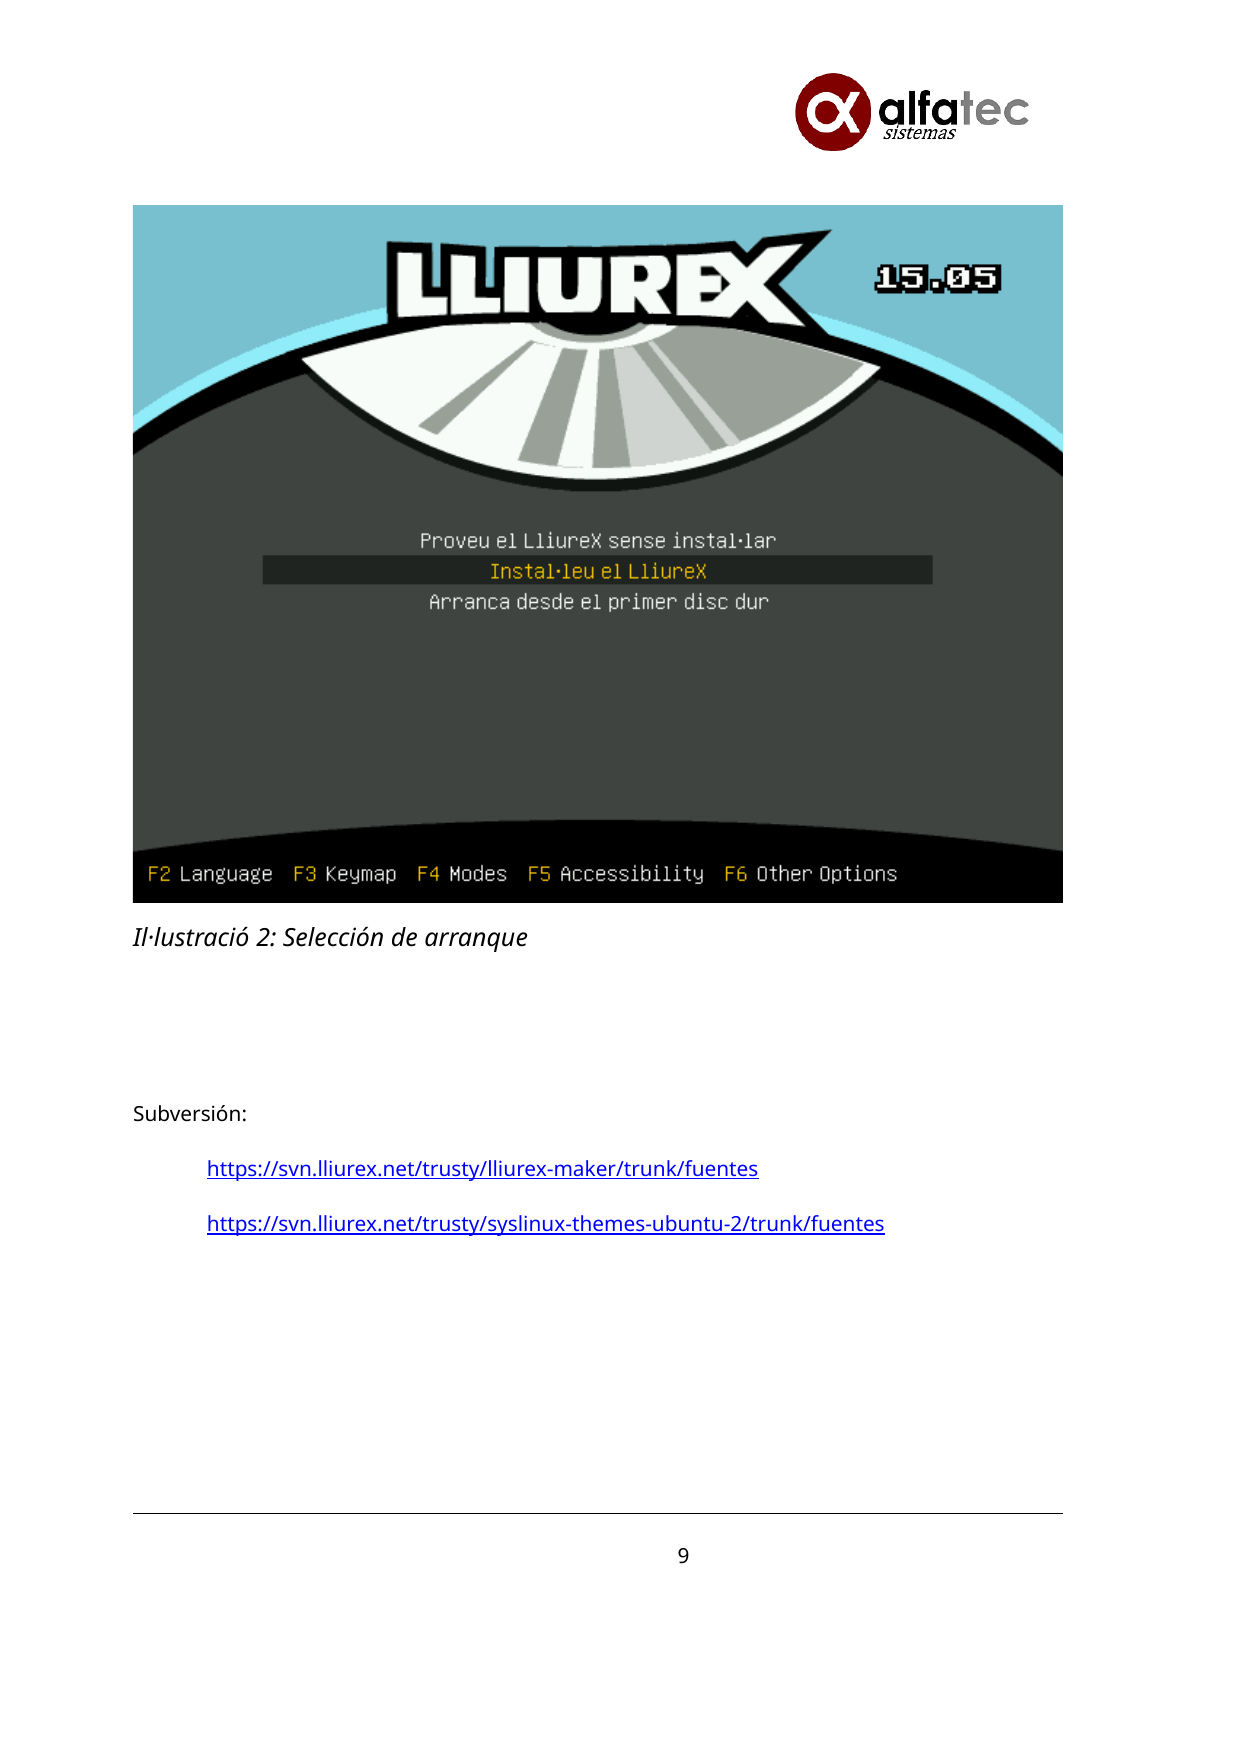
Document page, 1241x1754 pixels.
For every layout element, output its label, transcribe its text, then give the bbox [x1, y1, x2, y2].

text https://svn.lliurex.net/trusty/syslinux-themes-ubuntu-2/trunk/fuentes [133, 1209, 1063, 1237]
text Subversión: [133, 1099, 1063, 1127]
text https://svn.lliurex.net/trusty/lliurex-maker/trunk/fuentes [133, 1154, 1063, 1182]
picture [132, 205, 1063, 903]
text Il·lustració 2: Selección de arranque [133, 903, 1063, 954]
picture [795, 73, 1031, 151]
